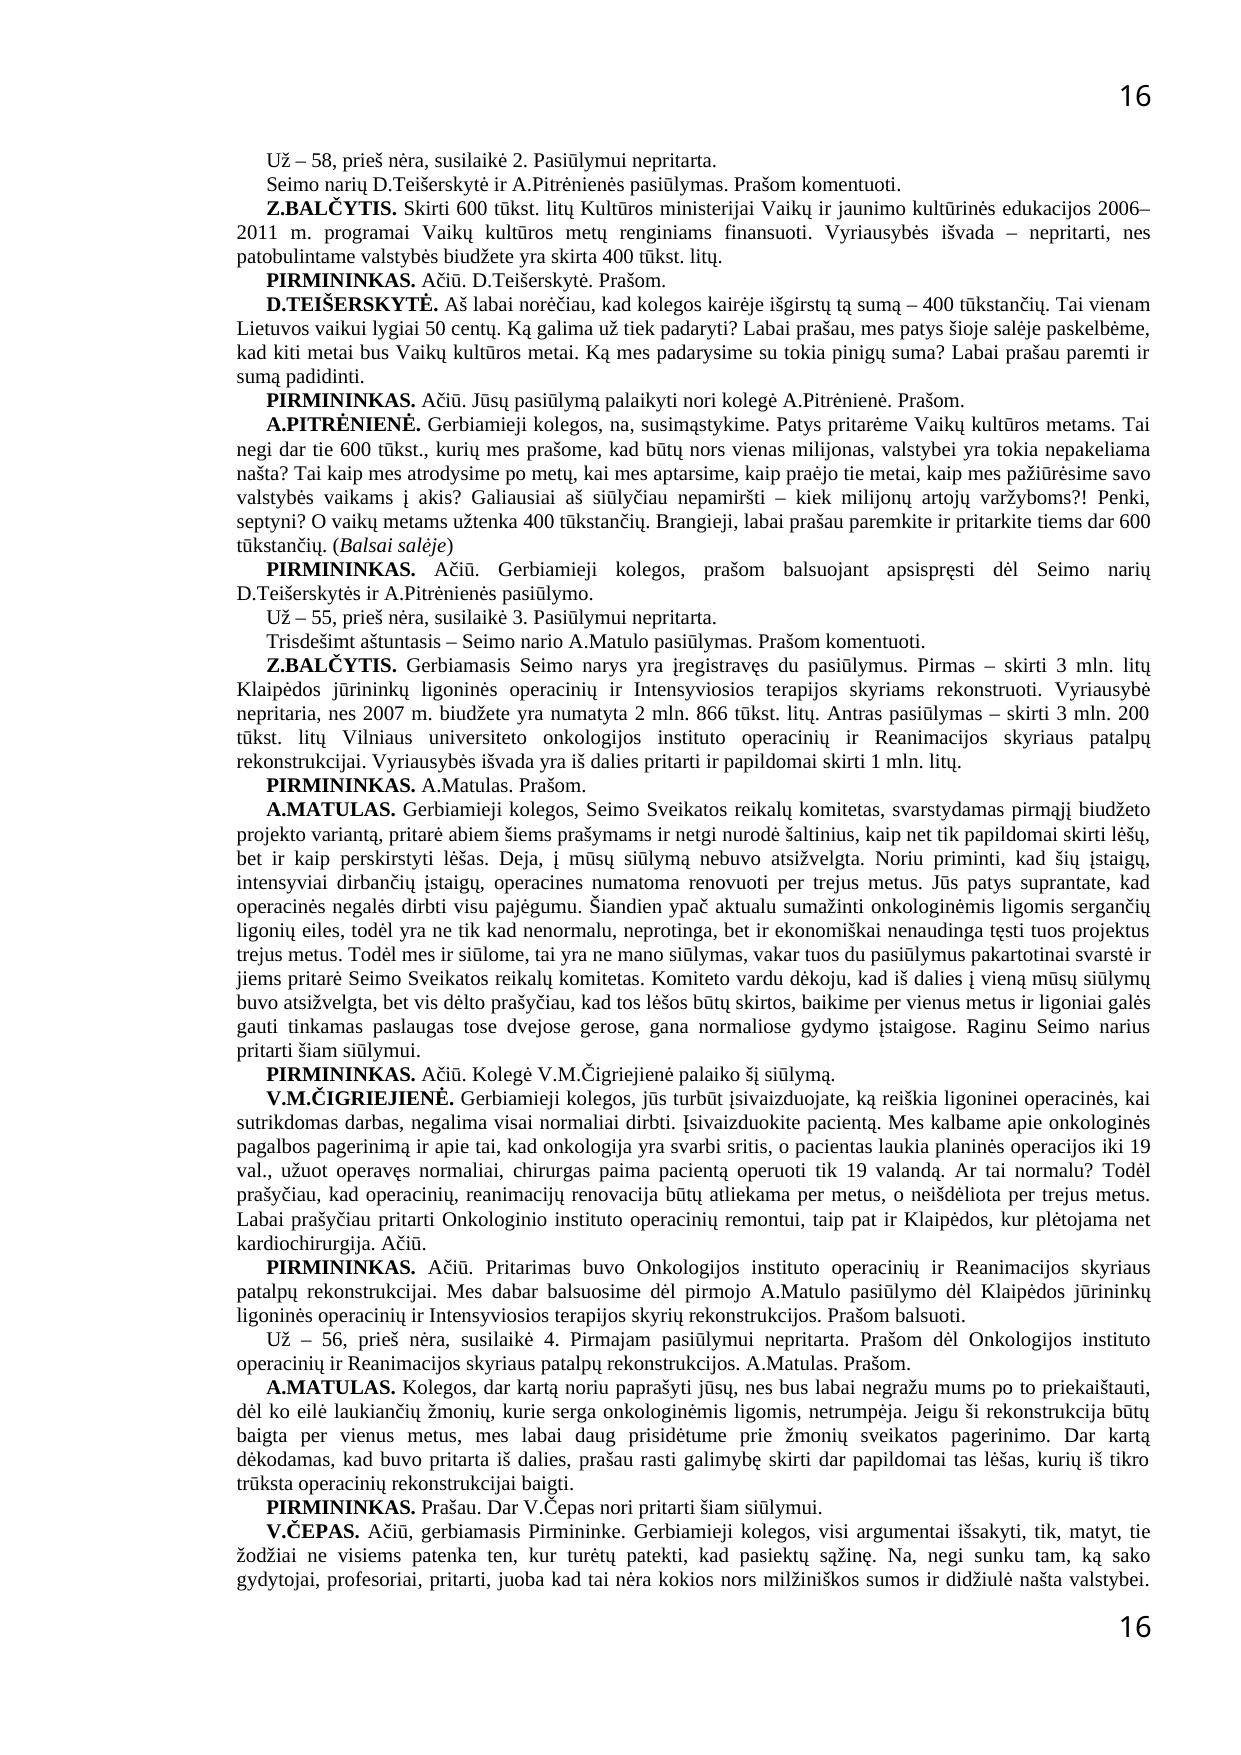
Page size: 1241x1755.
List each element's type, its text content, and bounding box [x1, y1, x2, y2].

text PIRMININKAS. A.Matulas. Prašom. [236, 773, 1152, 797]
text Už – 55, prieš nėra, susilaikė 3. Pasiūlymui nepritarta. [236, 605, 1152, 629]
text A.MATULAS. Gerbiamieji kolegos, Seimo Sveikatos reikalų komitetas, svarstydamas pirmąjį biudžeto projekto variantą, pritarė abiem šiems prašymams ir netgi nurodė šaltinius, kaip net tik papildomai skirti lėšų, bet ir kaip perskirstyti lėšas. Deja, į mūsų siūlymą nebuvo atsižvelgta. Noriu priminti, kad šių įstaigų, intensyviai dirbančių įstaigų, operacines numatoma renovuoti per trejus metus. Jūs patys suprantate, kad operacinės negalės dirbti visu pajėgumu. Šiandien ypač aktualu sumažinti onkologinėmis ligomis sergančių ligonių eiles, todėl yra ne tik kad nenormalu, neprotinga, bet ir ekonomiškai nenaudinga tęsti tuos projektus trejus metus. Todėl mes ir siūlome, tai yra ne mano siūlymas, vakar tuos du pasiūlymus pakartotinai svarstė ir jiems pritarė Seimo Sveikatos reikalų komitetas. Komiteto vardu dėkoju, kad iš dalies į vieną mūsų siūlymų buvo atsižvelgta, bet vis dėlto prašyčiau, kad tos lėšos būtų skirtos, baikime per vienus metus ir ligoniai galės gauti tinkamas paslaugas tose dvejose gerose, gana normaliose gydymo įstaigose. Raginu Seimo narius pritarti šiam siūlymui. [236, 797, 1152, 1062]
text D.TEIŠERSKYTĖ. Aš labai norėčiau, kad kolegos kairėje išgirstų tą sumą – 400 tūkstančių. Tai vienam Lietuvos vaikui lygiai 50 centų. Ką galima už tiek padaryti? Labai prašau, mes patys šioje salėje paskelbėme, kad kiti metai bus Vaikų kultūros metai. Ką mes padarysime su tokia pinigų suma? Labai prašau paremti ir sumą padidinti. [236, 292, 1152, 388]
text PIRMININKAS. Ačiū. Jūsų pasiūlymą palaikyti nori kolegė A.Pitrėnienė. Prašom. [236, 388, 1152, 412]
text Seimo narių D.Teišerskytė ir A.Pitrėnienės pasiūlymas. Prašom komentuoti. [236, 172, 1152, 196]
text Z.BALČYTIS. Skirti 600 tūkst. litų Kultūros ministerijai Vaikų ir jaunimo kultūrinės edukacijos 2006–2011 m. programai Vaikų kultūros metų renginiams finansuoti. Vyriausybės išvada – nepritarti, nes patobulintame valstybės biudžete yra skirta 400 tūkst. litų. [236, 196, 1152, 268]
text Z.BALČYTIS. Gerbiamasis Seimo narys yra įregistravęs du pasiūlymus. Pirmas – skirti 3 mln. litų Klaipėdos jūrininkų ligoninės operacinių ir Intensyviosios terapijos skyriams rekonstruoti. Vyriausybė nepritaria, nes 2007 m. biudžete yra numatyta 2 mln. 866 tūkst. litų. Antras pasiūlymas – skirti 3 mln. 200 tūkst. litų Vilniaus universiteto onkologijos instituto operacinių ir Reanimacijos skyriaus patalpų rekonstrukcijai. Vyriausybės išvada yra iš dalies pritarti ir papildomai skirti 1 mln. litų. [236, 653, 1152, 773]
text V.ČEPAS. Ačiū, gerbiamasis Pirmininke. Gerbiamieji kolegos, visi argumentai išsakyti, tik, matyt, tie žodžiai ne visiems patenka ten, kur turėtų patekti, kad pasiektų sąžinę. Na, negi sunku tam, ką sako gydytojai, profesoriai, pritarti, juoba kad tai nėra kokios nors milžiniškos sumos ir didžiulė našta valstybei. [236, 1519, 1152, 1591]
text PIRMININKAS. Ačiū. Kolegė V.M.Čigriejienė palaiko šį siūlymą. [236, 1062, 1152, 1086]
text Už – 56, prieš nėra, susilaikė 4. Pirmajam pasiūlymui nepritarta. Prašom dėl Onkologijos instituto operacinių ir Reanimacijos skyriaus patalpų rekonstrukcijos. A.Matulas. Prašom. [236, 1327, 1152, 1375]
text PIRMININKAS. Ačiū. Pritarimas buvo Onkologijos instituto operacinių ir Reanimacijos skyriaus patalpų rekonstrukcijai. Mes dabar balsuosime dėl pirmojo A.Matulo pasiūlymo dėl Klaipėdos jūrininkų ligoninės operacinių ir Intensyviosios terapijos skyrių rekonstrukcijos. Prašom balsuoti. [236, 1254, 1152, 1327]
text PIRMININKAS. Ačiū. Gerbiamieji kolegos, prašom balsuojant apsispręsti dėl Seimo narių D.Teišerskytės ir A.Pitrėnienės pasiūlymo. [236, 557, 1152, 605]
text PIRMININKAS. Ačiū. D.Teišerskytė. Prašom. [236, 268, 1152, 292]
text Už – 58, prieš nėra, susilaikė 2. Pasiūlymui nepritarta. [236, 148, 1152, 172]
text V.M.ČIGRIEJIENĖ. Gerbiamieji kolegos, jūs turbūt įsivaizduojate, ką reiškia ligoninei operacinės, kai sutrikdomas darbas, negalima visai normaliai dirbti. Įsivaizduokite pacientą. Mes kalbame apie onkologinės pagalbos pagerinimą ir apie tai, kad onkologija yra svarbi sritis, o pacientas laukia planinės operacijos iki 19 val., užuot operavęs normaliai, chirurgas paima pacientą operuoti tik 19 valandą. Ar tai normalu? Todėl prašyčiau, kad operacinių, reanimacijų renovacija būtų atliekama per metus, o neišdėliota per trejus metus. Labai prašyčiau pritarti Onkologinio instituto operacinių remontui, taip pat ir Klaipėdos, kur plėtojama net kardiochirurgija. Ačiū. [236, 1086, 1152, 1254]
text A.PITRĖNIENĖ. Gerbiamieji kolegos, na, susimąstykime. Patys pritarėme Vaikų kultūros metams. Tai negi dar tie 600 tūkst., kurių mes prašome, kad būtų nors vienas milijonas, valstybei yra tokia nepakeliama našta? Tai kaip mes atrodysime po metų, kai mes aptarsime, kaip praėjo tie metai, kaip mes pažiūrėsime savo valstybės vaikams į akis? Galiausiai aš siūlyčiau nepamiršti – kiek milijonų artojų varžyboms?! Penki, septyni? O vaikų metams užtenka 400 tūkstančių. Brangieji, labai prašau paremkite ir pritarkite tiems dar 600 tūkstančių. (Balsai salėje) [236, 412, 1152, 557]
text PIRMININKAS. Prašau. Dar V.Čepas nori pritarti šiam siūlymui. [236, 1495, 1152, 1519]
text A.MATULAS. Kolegos, dar kartą noriu paprašyti jūsų, nes bus labai negražu mums po to priekaištauti, dėl ko eilė laukiančių žmonių, kurie serga onkologinėmis ligomis, netrumpėja. Jeigu ši rekonstrukcija būtų baigta per vienus metus, mes labai daug prisidėtume prie žmonių sveikatos pagerinimo. Dar kartą dėkodamas, kad buvo pritarta iš dalies, prašau rasti galimybę skirti dar papildomai tas lėšas, kurių iš tikro trūksta operacinių rekonstrukcijai baigti. [236, 1375, 1152, 1495]
text Trisdešimt aštuntasis – Seimo nario A.Matulo pasiūlymas. Prašom komentuoti. [236, 629, 1152, 653]
